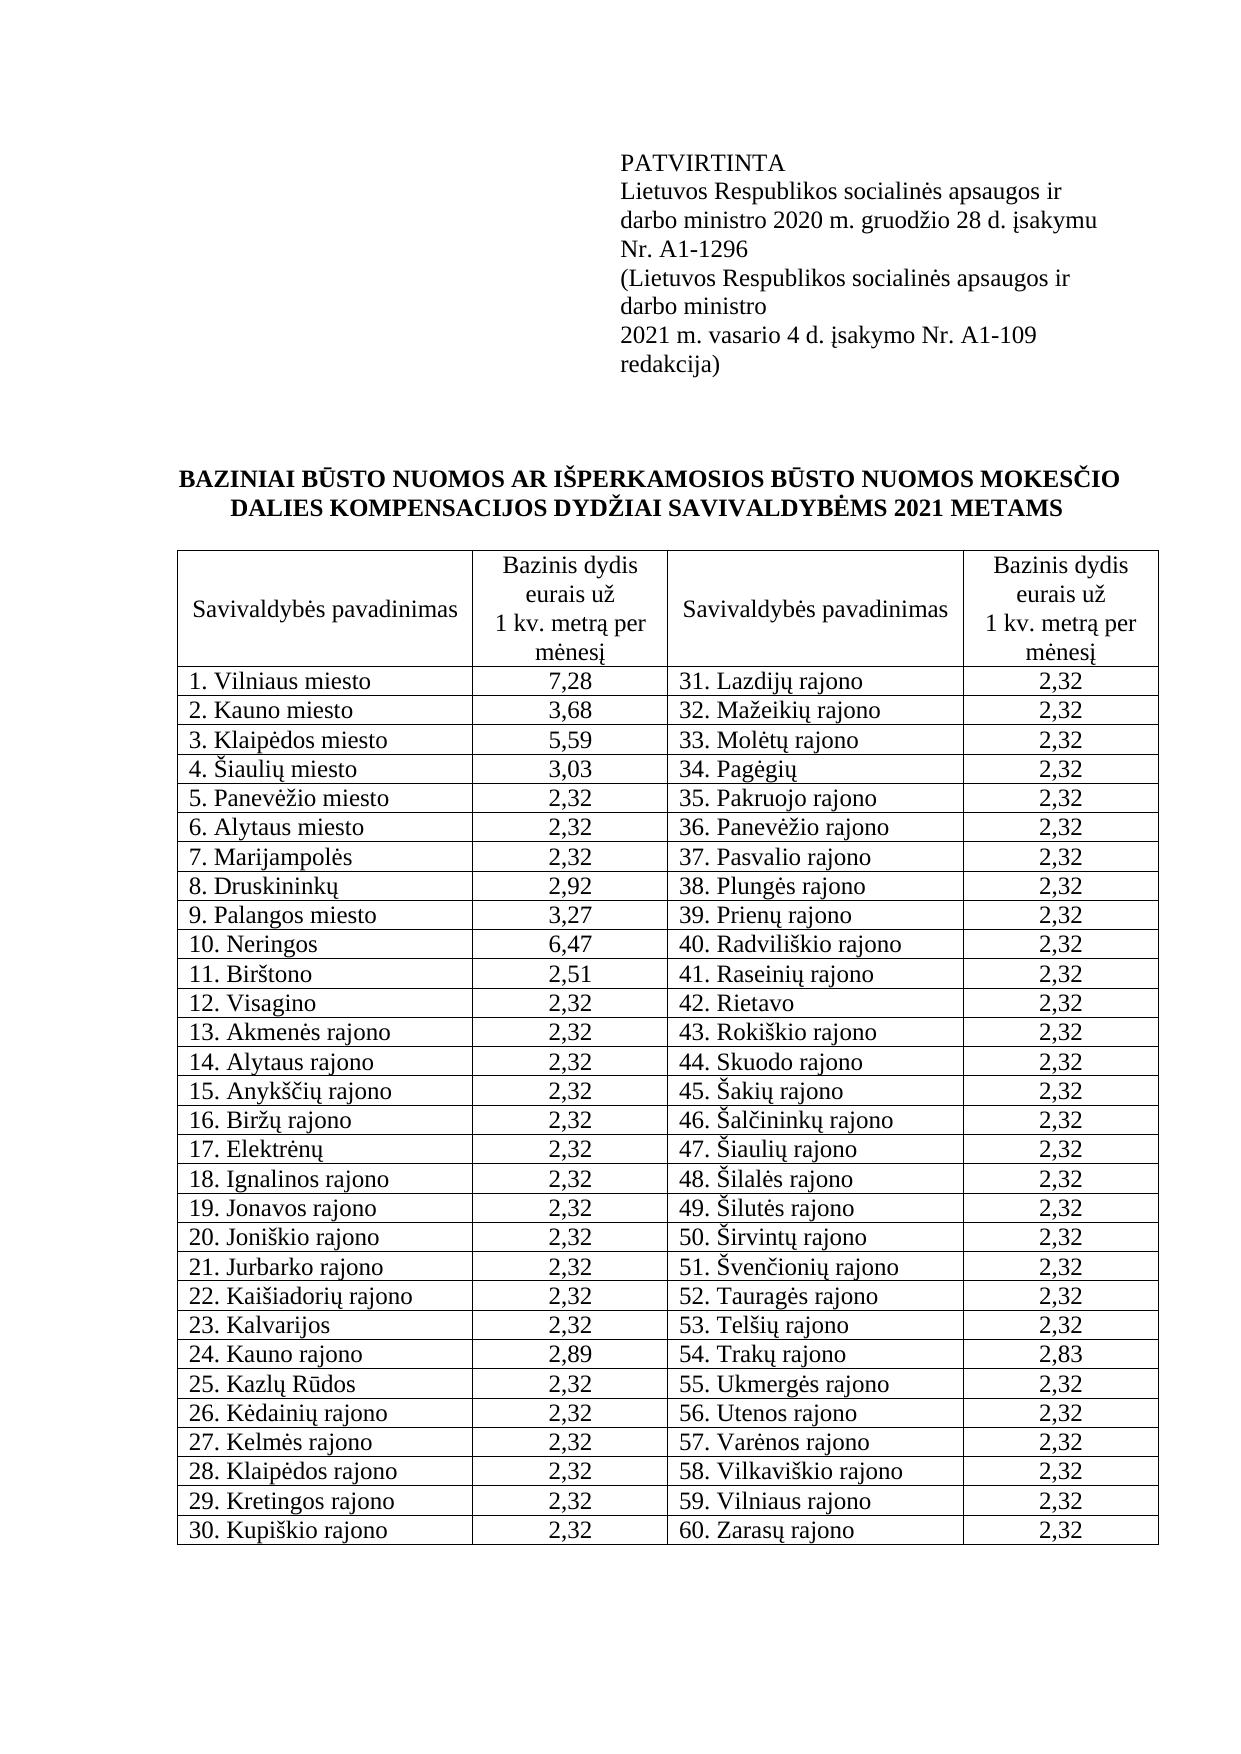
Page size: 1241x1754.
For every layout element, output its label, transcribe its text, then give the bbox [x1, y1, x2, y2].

table_cell 15. Anykščių rajono [178, 1076, 472, 1105]
table_cell 2,32 [964, 755, 1158, 783]
table_cell 42. Rietavo [668, 989, 963, 1017]
table_cell 44. Skuodo rajono [668, 1047, 963, 1075]
table_cell 2,92 [473, 872, 667, 900]
table_cell 4. Šiaulių miesto [178, 755, 472, 783]
table_cell 2,32 [964, 1135, 1158, 1163]
table_cell 59. Vilniaus rajono [668, 1486, 963, 1514]
table_cell 38. Plungės rajono [668, 872, 963, 900]
table_cell 9. Palangos miesto [178, 901, 472, 929]
table_cell 2,32 [473, 1516, 667, 1544]
table_cell 57. Varėnos rajono [668, 1428, 963, 1456]
table_cell 51. Švenčionių rajono [668, 1252, 963, 1280]
text Patvirtinta [177, 148, 1122, 176]
table_cell 2,32 [473, 813, 667, 841]
text darbo ministro 2020 m. gruodžio 28 d. įsakymu [177, 205, 1122, 234]
table_cell 2,32 [964, 725, 1158, 753]
table_cell 50. Širvintų rajono [668, 1223, 963, 1251]
table_cell 2,32 [964, 842, 1158, 871]
table_cell 10. Neringos [178, 930, 472, 958]
table_cell 47. Šiaulių rajono [668, 1135, 963, 1163]
table_cell 3. Klaipėdos miesto [178, 725, 472, 753]
table_cell 2,89 [473, 1340, 667, 1368]
table_cell 2,32 [473, 1106, 667, 1134]
table_cell 33. Molėtų rajono [668, 725, 963, 753]
table_cell 17. Elektrėnų [178, 1135, 472, 1163]
table_cell 55. Ukmergės rajono [668, 1369, 963, 1397]
table_cell 2,32 [964, 1252, 1158, 1280]
table_cell 2,32 [964, 1428, 1158, 1456]
table_cell 1. Vilniaus miesto [178, 667, 472, 695]
table_cell 60. Zarasų rajono [668, 1516, 963, 1544]
table_cell 7,28 [473, 667, 667, 695]
table_cell 30. Kupiškio rajono [178, 1516, 472, 1544]
table_cell 2,32 [964, 1018, 1158, 1046]
table_cell 2,51 [473, 959, 667, 988]
table_cell 2,32 [473, 1369, 667, 1397]
table_cell 21. Jurbarko rajono [178, 1252, 472, 1280]
table_cell 2,32 [473, 1428, 667, 1456]
table_cell 34. Pagėgių [668, 755, 963, 783]
table_cell 2,32 [473, 1311, 667, 1339]
table_cell 26. Kėdainių rajono [178, 1399, 472, 1427]
text redakcija) [177, 349, 1122, 378]
table_cell 2,32 [473, 1047, 667, 1075]
table_cell 22. Kaišiadorių rajono [178, 1281, 472, 1309]
table_cell 23. Kalvarijos [178, 1311, 472, 1339]
table_cell 2,32 [964, 1486, 1158, 1514]
table_cell 24. Kauno rajono [178, 1340, 472, 1368]
table_cell 2,32 [964, 1223, 1158, 1251]
table_header Bazinis dydis eurais už 1 kv. metrą per mėnesį [964, 551, 1158, 666]
table_cell 29. Kretingos rajono [178, 1486, 472, 1514]
table_cell 32. Mažeikių rajono [668, 696, 963, 724]
table_cell 40. Radviliškio rajono [668, 930, 963, 958]
table_cell 2,32 [473, 842, 667, 871]
table_cell 37. Pasvalio rajono [668, 842, 963, 871]
table_cell 6. Alytaus miesto [178, 813, 472, 841]
table_cell 7. Marijampolės [178, 842, 472, 871]
table_cell 2,32 [473, 1252, 667, 1280]
text (Lietuvos Respublikos socialinės apsaugos ir [177, 263, 1122, 291]
table_cell 6,47 [473, 930, 667, 958]
table_cell 19. Jonavos rajono [178, 1194, 472, 1222]
table_cell 2,32 [964, 1281, 1158, 1309]
table_cell 2,32 [473, 1164, 667, 1192]
table_cell 2,32 [964, 696, 1158, 724]
text darbo ministro [177, 291, 1122, 320]
table_cell 5,59 [473, 725, 667, 753]
table_cell 41. Raseinių rajono [668, 959, 963, 988]
table_header Savivaldybės pavadinimas [178, 551, 472, 666]
table_cell 2,32 [964, 1106, 1158, 1134]
table_cell 46. Šalčininkų rajono [668, 1106, 963, 1134]
table_cell 2,32 [473, 1399, 667, 1427]
table_header Savivaldybės pavadinimas [668, 551, 963, 666]
table_cell 2,32 [964, 1457, 1158, 1485]
table_cell 2,32 [473, 1194, 667, 1222]
text Lietuvos Respublikos socialinės apsaugos ir [177, 176, 1122, 205]
table_cell 3,03 [473, 755, 667, 783]
table_cell 13. Akmenės rajono [178, 1018, 472, 1046]
table_cell 14. Alytaus rajono [178, 1047, 472, 1075]
table_cell 31. Lazdijų rajono [668, 667, 963, 695]
table_cell 2,32 [473, 1281, 667, 1309]
table_cell 2. Kauno miesto [178, 696, 472, 724]
table_cell 45. Šakių rajono [668, 1076, 963, 1105]
table_cell 2,32 [964, 1164, 1158, 1192]
table_cell 2,32 [964, 667, 1158, 695]
table_cell 2,32 [964, 1399, 1158, 1427]
table_cell 12. Visagino [178, 989, 472, 1017]
table_cell 2,32 [964, 959, 1158, 988]
table_cell 2,32 [964, 784, 1158, 812]
table_cell 2,32 [473, 1076, 667, 1105]
table_cell 20. Joniškio rajono [178, 1223, 472, 1251]
table_cell 2,32 [473, 1457, 667, 1485]
table_cell 53. Telšių rajono [668, 1311, 963, 1339]
table_cell 8. Druskininkų [178, 872, 472, 900]
table_cell 2,32 [964, 1516, 1158, 1544]
table_cell 5. Panevėžio miesto [178, 784, 472, 812]
table_cell 3,68 [473, 696, 667, 724]
table_cell 36. Panevėžio rajono [668, 813, 963, 841]
text Nr. A1-1296 [177, 234, 1122, 263]
table_cell 2,32 [964, 930, 1158, 958]
table_cell 16. Biržų rajono [178, 1106, 472, 1134]
table_cell 48. Šilalės rajono [668, 1164, 963, 1192]
table_cell 11. Birštono [178, 959, 472, 988]
table_cell 2,32 [964, 813, 1158, 841]
table_cell 2,32 [473, 1486, 667, 1514]
table_cell 56. Utenos rajono [668, 1399, 963, 1427]
text 2021 m. vasario 4 d. įsakymo Nr. A1-109 [177, 320, 1122, 349]
table_cell 18. Ignalinos rajono [178, 1164, 472, 1192]
table_cell 28. Klaipėdos rajono [178, 1457, 472, 1485]
table_cell 43. Rokiškio rajono [668, 1018, 963, 1046]
table_cell 2,32 [964, 901, 1158, 929]
table_header Bazinis dydis eurais už 1 kv. metrą per mėnesį [473, 551, 667, 666]
table_cell 3,27 [473, 901, 667, 929]
table_cell 58. Vilkaviškio rajono [668, 1457, 963, 1485]
table_cell 2,32 [964, 1047, 1158, 1075]
table_cell 2,83 [964, 1340, 1158, 1368]
table_cell 2,32 [964, 1369, 1158, 1397]
table_cell 54. Trakų rajono [668, 1340, 963, 1368]
table_cell 49. Šilutės rajono [668, 1194, 963, 1222]
table_cell 2,32 [473, 989, 667, 1017]
table_cell 35. Pakruojo rajono [668, 784, 963, 812]
table_cell 27. Kelmės rajono [178, 1428, 472, 1456]
table_cell 52. Tauragės rajono [668, 1281, 963, 1309]
table_cell 39. Prienų rajono [668, 901, 963, 929]
table_cell 2,32 [964, 872, 1158, 900]
table_cell 2,32 [964, 1194, 1158, 1222]
text BAZINIAI BŪSTO NUOMOS AR IŠPERKAMOSIOS BŪSTO NUOMOS MOKESČIO DALIES KOMPENSACIJOS DYDŽIAI SAVIVALDYBĖMS 2021 METAMS [177, 464, 1122, 521]
table_cell 2,32 [473, 1135, 667, 1163]
table_cell 2,32 [473, 1223, 667, 1251]
table_cell 2,32 [964, 1311, 1158, 1339]
table_cell 25. Kazlų Rūdos [178, 1369, 472, 1397]
table_cell 2,32 [964, 1076, 1158, 1105]
table_cell 2,32 [473, 1018, 667, 1046]
table_cell 2,32 [473, 784, 667, 812]
table_cell 2,32 [964, 989, 1158, 1017]
